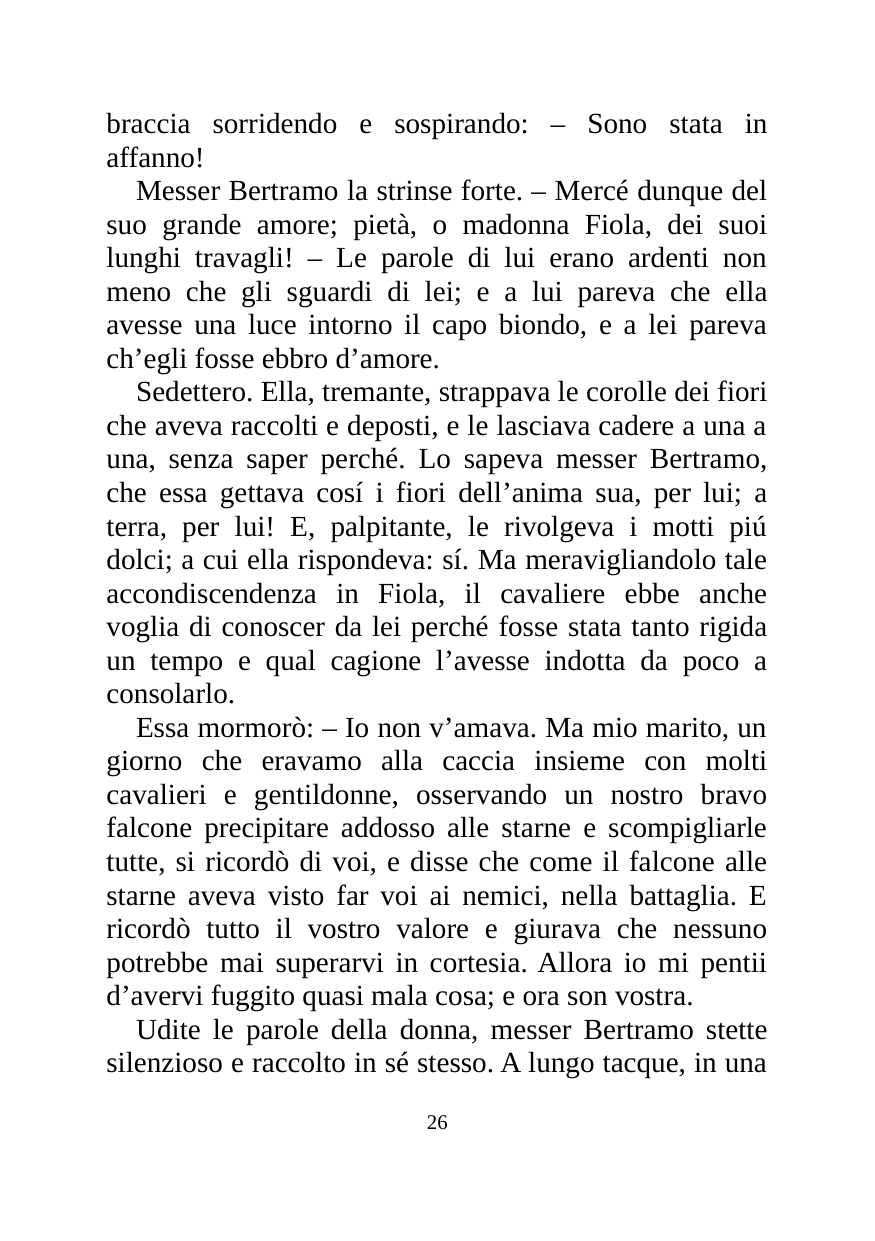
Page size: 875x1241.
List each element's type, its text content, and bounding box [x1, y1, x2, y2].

text Udite le parole della donna, messer Bertramo stette silenzioso e raccolto in sé stesso. A lungo tacque, in una [106, 1012, 768, 1079]
text Messer Bertramo la strinse forte. – Mercé dunque del suo grande amore; pietà, o madonna Fiola, dei suoi lunghi travagli! – Le parole di lui erano ardenti non meno che gli sguardi di lei; e a lui pareva che ella avesse una luce intorno il capo biondo, e a lei pareva ch’egli fosse ebbro d’amore. [106, 173, 768, 374]
text Essa mormorò: – Io non v’amava. Ma mio marito, un giorno che eravamo alla caccia insieme con molti cavalieri e gentildonne, osservando un nostro bravo falcone precipitare addosso alle starne e scompigliarle tutte, si ricordò di voi, e disse che come il falcone alle starne aveva visto far voi ai nemici, nella battaglia. E ricordò tutto il vostro valore e giurava che nessuno potrebbe mai superarvi in cortesia. Allora io mi pentii d’avervi fuggito quasi mala cosa; e ora son vostra. [106, 710, 768, 1012]
text Sedettero. Ella, tremante, strappava le corolle dei fiori che aveva raccolti e deposti, e le lasciava cadere a una a una, senza saper perché. Lo sapeva messer Bertramo, che essa gettava cosí i fiori dell’anima sua, per lui; a terra, per lui! E, palpitante, le rivolgeva i motti piú dolci; a cui ella rispondeva: sí. Ma meravigliandolo tale accondiscendenza in Fiola, il cavaliere ebbe anche voglia di conoscer da lei perché fosse stata tanto rigida un tempo e qual cagione l’avesse indotta da poco a consolarlo. [106, 374, 768, 710]
text braccia sorridendo e sospirando: – Sono stata in affanno! [106, 106, 768, 173]
